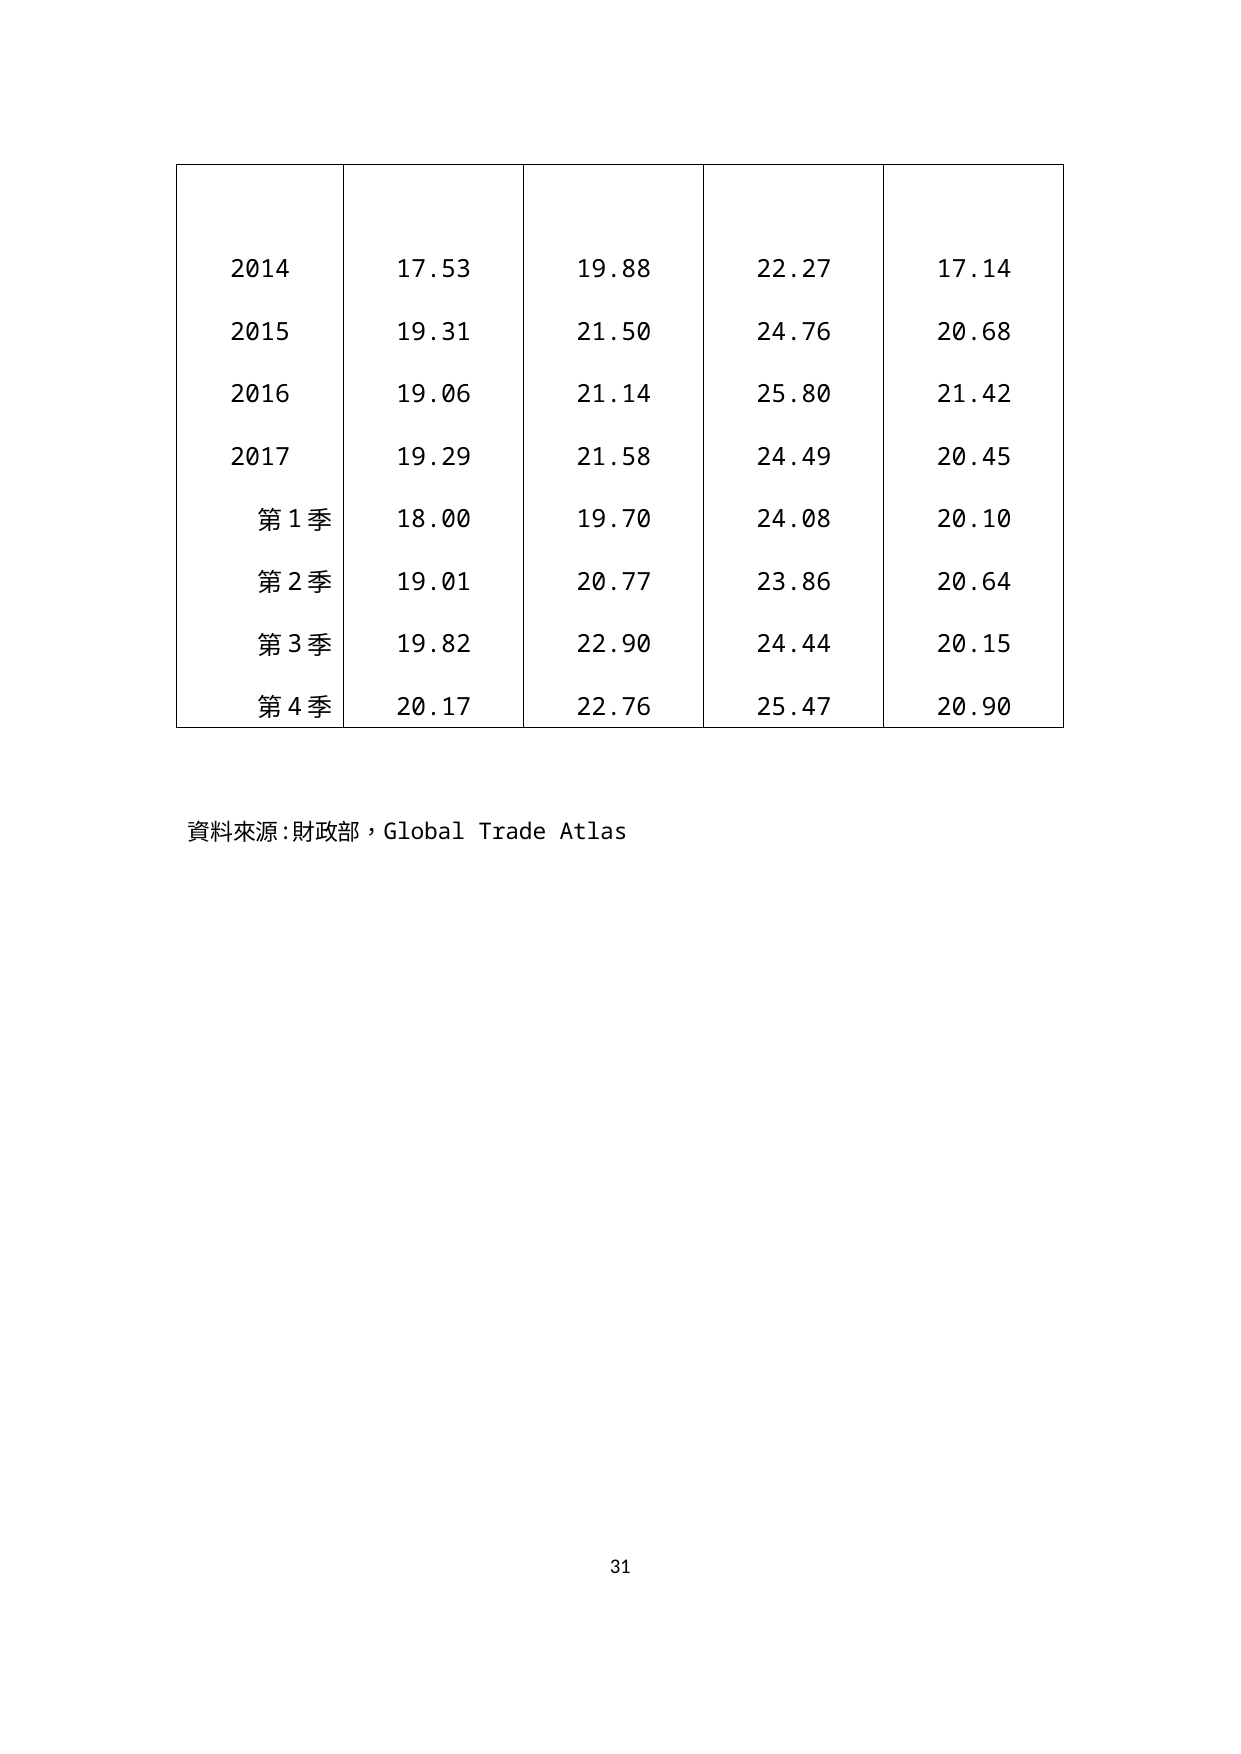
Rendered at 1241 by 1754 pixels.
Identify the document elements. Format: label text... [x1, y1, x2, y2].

table_cell 17.53 19.31 19.06 19.29 18.00 19.01 19.82 20.17 [344, 165, 523, 727]
table_cell 19.88 21.50 21.14 21.58 19.70 20.77 22.90 22.76 [524, 165, 703, 727]
table_cell 17.14 20.68 21.42 20.45 20.10 20.64 20.15 20.90 [884, 165, 1063, 727]
table_cell 22.27 24.76 25.80 24.49 24.08 23.86 24.44 25.47 [704, 165, 883, 727]
table_cell 2014 2015 2016 2017 第1季 第2季 第3季 第4季 [177, 165, 343, 727]
text 資料來源:財政部，Global Trade Atlas [187, 789, 1053, 852]
